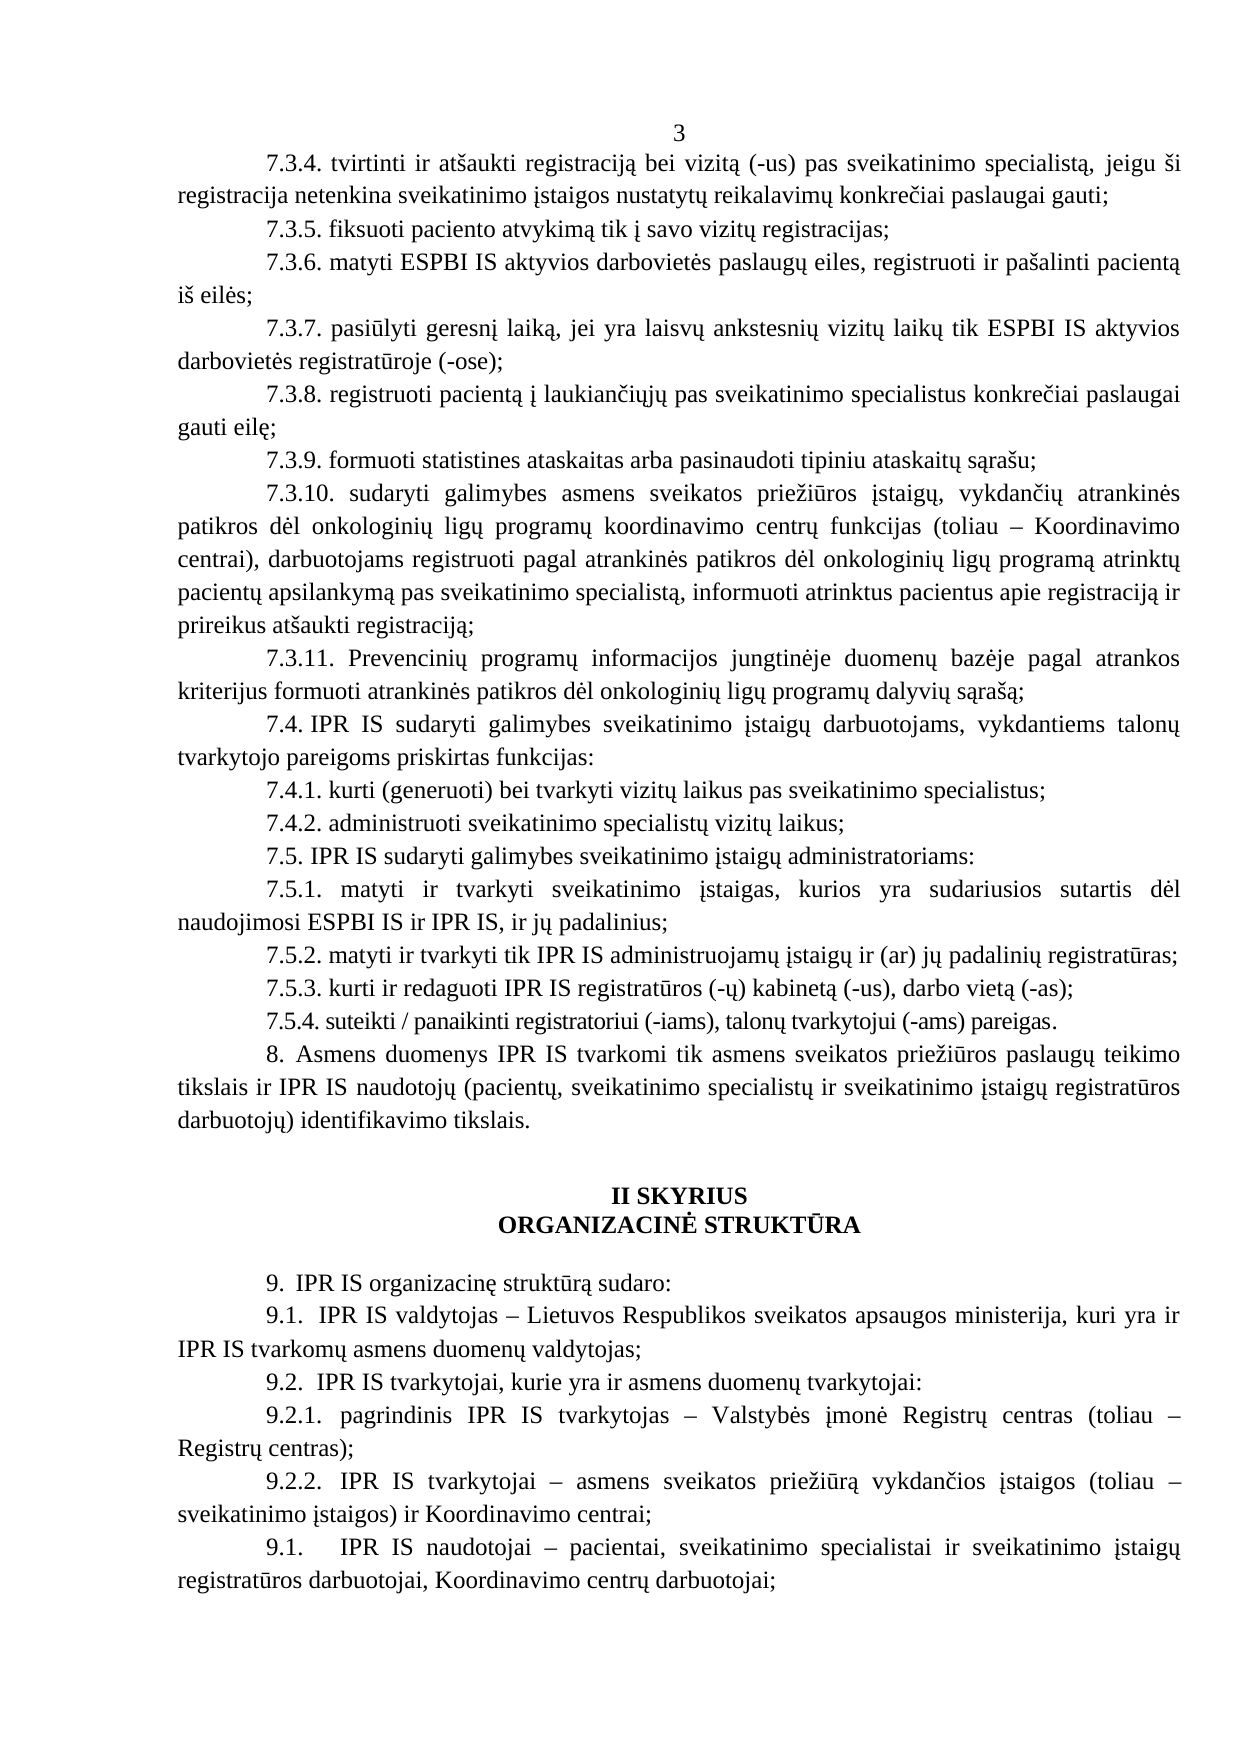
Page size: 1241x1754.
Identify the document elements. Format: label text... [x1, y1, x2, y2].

text 9.2.1. pagrindinis IPR IS tvarkytojas – Valstybės įmonė Registrų centras (toliau – Registrų centras); [177, 1400, 1181, 1461]
text 7.4. IPR IS sudaryti galimybes sveikatinimo įstaigų darbuotojams, vykdantiems talonų tvarkytojo pareigoms priskirtas funkcijas: [177, 709, 1181, 771]
text 7.3.5. fiksuoti paciento atvykimą tik į savo vizitų registracijas; [177, 214, 1181, 242]
text 7.3.7. pasiūlyti geresnį laiką, jei yra laisvų ankstesnių vizitų laikų tik ESPBI IS aktyvios darbovietės registratūroje (-ose); [177, 313, 1181, 374]
text 7.4.2. administruoti sveikatinimo specialistų vizitų laikus; [177, 808, 1181, 837]
text 9. IPR IS organizacinę struktūrą sudaro: [177, 1268, 1181, 1296]
text 7.5. IPR IS sudaryti galimybes sveikatinimo įstaigų administratoriams: [177, 841, 1181, 870]
text 7.5.2. matyti ir tvarkyti tik IPR IS administruojamų įstaigų ir (ar) jų padalinių registratūras; [177, 940, 1181, 969]
text 9.2.2. IPR IS tvarkytojai – asmens sveikatos priežiūrą vykdančios įstaigos (toliau – sveikatinimo įstaigos) ir Koordinavimo centrai; [177, 1466, 1181, 1527]
text 7.5.3. kurti ir redaguoti IPR IS registratūros (-ų) kabinetą (-us), darbo vietą (-as); [177, 973, 1181, 1002]
text 7.3.11. Prevencinių programų informacijos jungtinėje duomenų bazėje pagal atrankos kriterijus formuoti atrankinės patikros dėl onkologinių ligų programų dalyvių sąrašą; [177, 643, 1181, 705]
text 7.3.9. formuoti statistines ataskaitas arba pasinaudoti tipiniu ataskaitų sąrašu; [177, 445, 1181, 473]
text 8. Asmens duomenys IPR IS tvarkomi tik asmens sveikatos priežiūros paslaugų teikimo tikslais ir IPR IS naudotojų (pacientų, sveikatinimo specialistų ir sveikatinimo įstaigų registratūros darbuotojų) identifikavimo tikslais. [177, 1039, 1181, 1134]
text 9.1. IPR IS naudotojai – pacientai, sveikatinimo specialistai ir sveikatinimo įstaigų registratūros darbuotojai, Koordinavimo centrų darbuotojai; [177, 1532, 1181, 1593]
text 9.2. IPR IS tvarkytojai, kurie yra ir asmens duomenų tvarkytojai: [177, 1367, 1181, 1395]
text 9.1. IPR IS valdytojas – Lietuvos Respublikos sveikatos apsaugos ministerija, kuri yra ir IPR IS tvarkomų asmens duomenų valdytojas; [177, 1301, 1181, 1362]
text ORGANIZACINĖ STRUKTŪRA [177, 1210, 1181, 1239]
text 7.5.1. matyti ir tvarkyti sveikatinimo įstaigas, kurios yra sudariusios sutartis dėl naudojimosi ESPBI IS ir IPR IS, ir jų padalinius; [177, 874, 1181, 936]
text II SKYRIUS [177, 1181, 1181, 1210]
text 7.5.4. suteikti / panaikinti registratoriui (-iams), talonų tvarkytojui (-ams) pareigas. [177, 1006, 1181, 1035]
text 7.3.8. registruoti pacientą į laukiančiųjų pas sveikatinimo specialistus konkrečiai paslaugai gauti eilę; [177, 379, 1181, 441]
text 7.4.1. kurti (generuoti) bei tvarkyti vizitų laikus pas sveikatinimo specialistus; [177, 775, 1181, 804]
text 7.3.4. tvirtinti ir atšaukti registraciją bei vizitą (-us) pas sveikatinimo specialistą, jeigu ši registracija netenkina sveikatinimo įstaigos nustatytų reikalavimų konkrečiai paslaugai gauti; [177, 148, 1181, 209]
text 7.3.6. matyti ESPBI IS aktyvios darbovietės paslaugų eiles, registruoti ir pašalinti pacientą iš eilės; [177, 247, 1181, 308]
text 7.3.10. sudaryti galimybes asmens sveikatos priežiūros įstaigų, vykdančių atrankinės patikros dėl onkologinių ligų programų koordinavimo centrų funkcijas (toliau – Koordinavimo centrai), darbuotojams registruoti pagal atrankinės patikros dėl onkologinių ligų programą atrinktų pacientų apsilankymą pas sveikatinimo specialistą, informuoti atrinktus pacientus apie registraciją ir prireikus atšaukti registraciją; [177, 478, 1181, 639]
